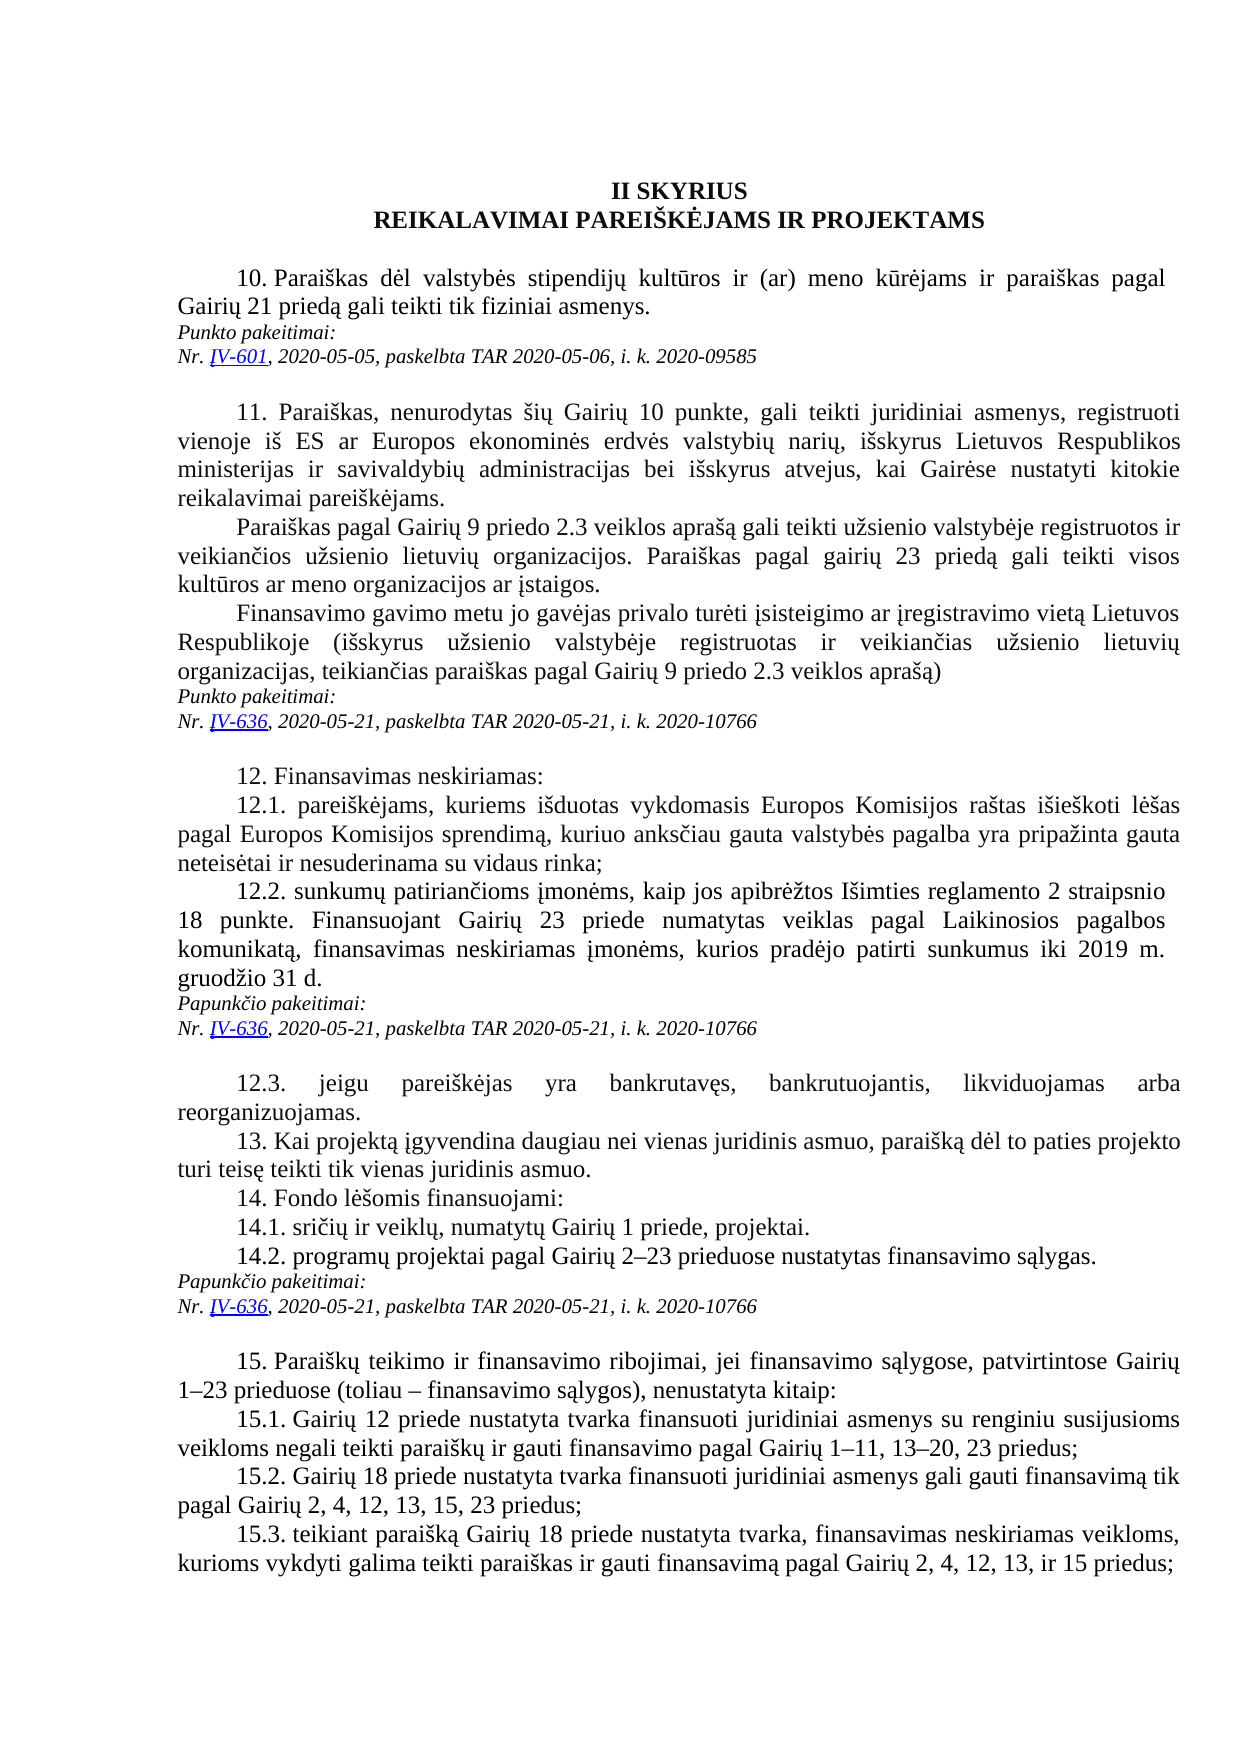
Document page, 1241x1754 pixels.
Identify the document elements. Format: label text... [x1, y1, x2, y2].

text 12.1. pareiškėjams, kuriems išduotas vykdomasis Europos Komisijos raštas išieškoti lėšas pagal Europos Komisijos sprendimą, kuriuo anksčiau gauta valstybės pagalba yra pripažinta gauta neteisėtai ir nesuderinama su vidaus rinka; [177, 790, 1181, 876]
text Papunkčio pakeitimai: [177, 1269, 1181, 1293]
text 14.2. programų projektai pagal Gairių 2–23 prieduose nustatytas finansavimo sąlygas. [177, 1241, 1167, 1269]
text Finansavimo gavimo metu jo gavėjas privalo turėti įsisteigimo ar įregistravimo vietą Lietuvos Respublikoje (išskyrus užsienio valstybėje registruotas ir veikiančias užsienio lietuvių organizacijas, teikiančias paraiškas pagal Gairių 9 priedo 2.3 veiklos aprašą) [177, 598, 1181, 684]
text 12. Finansavimas neskiriamas: [177, 761, 1181, 790]
text REIKALAVIMAI PAREIŠKĖJAMS IR PROJEKTAMS [177, 205, 1181, 234]
text Paraiškas pagal Gairių 9 priedo 2.3 veiklos aprašą gali teikti užsienio valstybėje registruotos ir veikiančios užsienio lietuvių organizacijos. Paraiškas pagal gairių 23 priedą gali teikti visos kultūros ar meno organizacijos ar įstaigos. [177, 512, 1181, 598]
text 15.3. teikiant paraišką Gairių 18 priede nustatyta tvarka, finansavimas neskiriamas veikloms, kurioms vykdyti galima teikti paraiškas ir gauti finansavimą pagal Gairių 2, 4, 12, 13, ir 15 priedus; [177, 1519, 1181, 1576]
text 13. Kai projektą įgyvendina daugiau nei vienas juridinis asmuo, paraišką dėl to paties projekto turi teisę teikti tik vienas juridinis asmuo. [177, 1126, 1181, 1183]
text Punkto pakeitimai: [177, 684, 1181, 708]
text Nr. ĮV-636, 2020-05-21, paskelbta TAR 2020-05-21, i. k. 2020-10766 [177, 708, 1181, 733]
text Nr. ĮV-601, 2020-05-05, paskelbta TAR 2020-05-06, i. k. 2020-09585 [177, 344, 1181, 368]
text 12.3. jeigu pareiškėjas yra bankrutavęs, bankrutuojantis, likviduojamas arba reorganizuojamas. [177, 1068, 1181, 1126]
text 15. Paraiškų teikimo ir finansavimo ribojimai, jei finansavimo sąlygose, patvirtintose Gairių 1–23 prieduose (toliau – finansavimo sąlygos), nenustatyta kitaip: [177, 1346, 1181, 1404]
text 15.2. Gairių 18 priede nustatyta tvarka finansuoti juridiniai asmenys gali gauti finansavimą tik pagal Gairių 2, 4, 12, 13, 15, 23 priedus; [177, 1461, 1181, 1519]
text 10. Paraiškas dėl valstybės stipendijų kultūros ir (ar) meno kūrėjams ir paraiškas pagal Gairių 21 priedą gali teikti tik fiziniai asmenys. [177, 263, 1167, 320]
text 15.1. Gairių 12 priede nustatyta tvarka finansuoti juridiniai asmenys su renginiu susijusioms veikloms negali teikti paraiškų ir gauti finansavimo pagal Gairių 1–11, 13–20, 23 priedus; [177, 1404, 1181, 1461]
text Nr. ĮV-636, 2020-05-21, paskelbta TAR 2020-05-21, i. k. 2020-10766 [177, 1015, 1181, 1039]
text 11. Paraiškas, nenurodytas šių Gairių 10 punkte, gali teikti juridiniai asmenys, registruoti vienoje iš ES ar Europos ekonominės erdvės valstybių narių, išskyrus Lietuvos Respublikos ministerijas ir savivaldybių administracijas bei išskyrus atvejus, kai Gairėse nustatyti kitokie reikalavimai pareiškėjams. [177, 397, 1181, 512]
text 14. Fondo lėšomis finansuojami: [177, 1183, 1181, 1212]
text Nr. ĮV-636, 2020-05-21, paskelbta TAR 2020-05-21, i. k. 2020-10766 [177, 1293, 1181, 1318]
text Punkto pakeitimai: [177, 320, 1181, 344]
text 12.2. sunkumų patiriančioms įmonėms, kaip jos apibrėžtos Išimties reglamento 2 straipsnio 18 punkte. Finansuojant Gairių 23 priede numatytas veiklas pagal Laikinosios pagalbos komunikatą, finansavimas neskiriamas įmonėms, kurios pradėjo patirti sunkumus iki 2019 m. gruodžio 31 d. [177, 876, 1167, 991]
text II SKYRIUS [177, 176, 1181, 205]
text Papunkčio pakeitimai: [177, 991, 1181, 1015]
text 14.1. sričių ir veiklų, numatytų Gairių 1 priede, projektai. [177, 1212, 1181, 1241]
